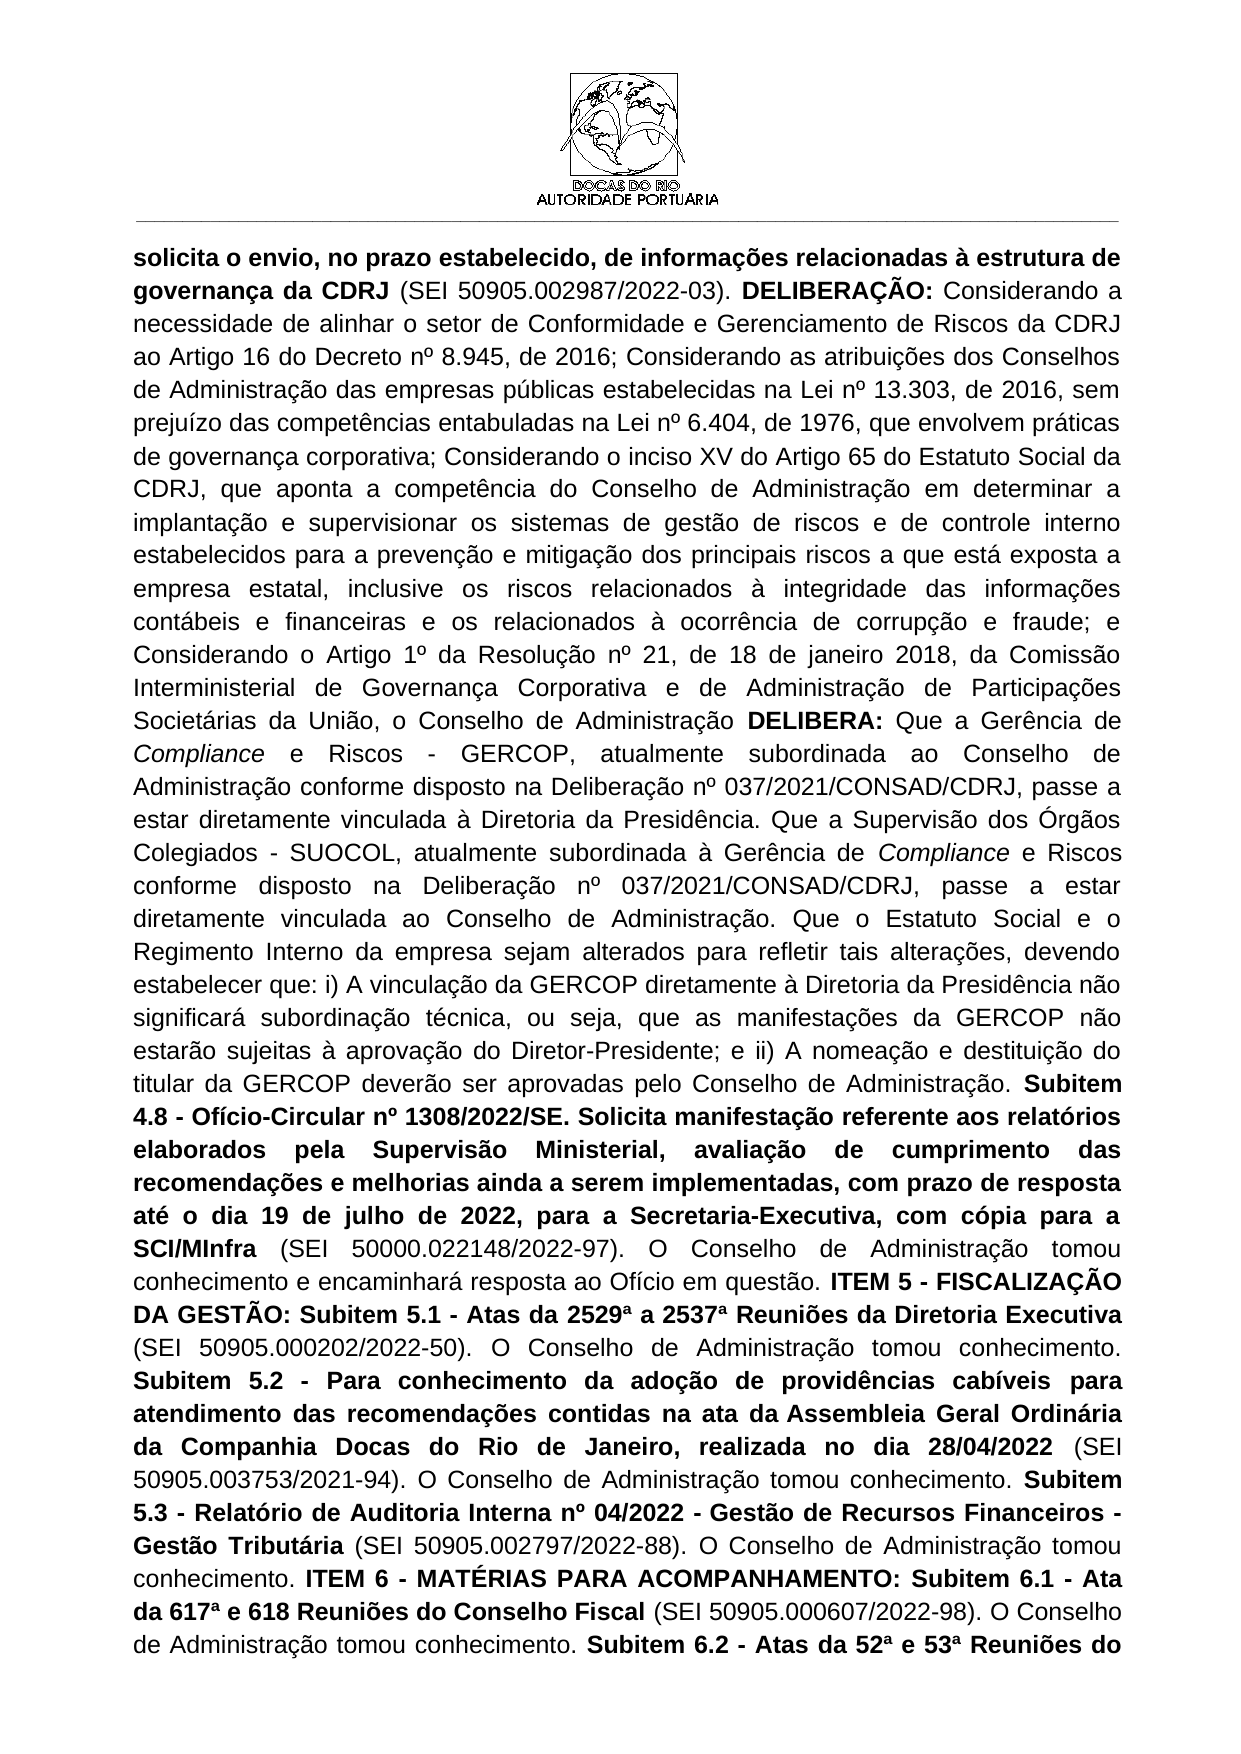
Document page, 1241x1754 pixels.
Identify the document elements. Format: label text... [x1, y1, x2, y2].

text solicita o envio, no prazo estabelecido, de informações relacionadas à estrutura de governança da CDRJ (SEI 50905.002987/2022-03). DELIBERAÇÃO: Considerando a necessidade de alinhar o setor de Conformidade e Gerenciamento de Riscos da CDRJ ao Artigo 16 do Decreto nº 8.945, de 2016; Considerando as atribuições dos Conselhos de Administração das empresas públicas estabelecidas na Lei nº 13.303, de 2016, sem prejuízo das competências entabuladas na Lei nº 6.404, de 1976, que envolvem práticas de governança corporativa; Considerando o inciso XV do Artigo 65 do Estatuto Social da CDRJ, que aponta a competência do Conselho de Administração em determinar a implantação e supervisionar os sistemas de gestão de riscos e de controle interno estabelecidos para a prevenção e mitigação dos principais riscos a que está exposta a empresa estatal, inclusive os riscos relacionados à integridade das informações contábeis e financeiras e os relacionados à ocorrência de corrupção e fraude; e Considerando o Artigo 1º da Resolução nº 21, de 18 de janeiro 2018, da Comissão Interministerial de Governança Corporativa e de Administração de Participações Societárias da União, o Conselho de Administração DELIBERA: Que a Gerência de Compliance e Riscos - GERCOP, atualmente subordinada ao Conselho de Administração conforme disposto na Deliberação nº 037/2021/CONSAD/CDRJ, passe a estar diretamente vinculada à Diretoria da Presidência. Que a Supervisão dos Órgãos Colegiados - SUOCOL, atualmente subordinada à Gerência de Compliance e Riscos conforme disposto na Deliberação nº 037/2021/CONSAD/CDRJ, passe a estar diretamente vinculada ao Conselho de Administração. Que o Estatuto Social e o Regimento Interno da empresa sejam alterados para refletir tais alterações, devendo estabelecer que: i) A vinculação da GERCOP diretamente à Diretoria da Presidência não significará subordinação técnica, ou seja, que as manifestações da GERCOP não estarão sujeitas à aprovação do Diretor-Presidente; e ii) A nomeação e destituição do titular da GERCOP deverão ser aprovadas pelo Conselho de Administração. Subitem 4.8 - Ofício-Circular nº 1308/2022/SE. Solicita manifestação referente aos relatórios elaborados pela Supervisão Ministerial, avaliação de cumprimento das recomendações e melhorias ainda a serem implementadas, com prazo de resposta até o dia 19 de julho de 2022, para a Secretaria-Executiva, com cópia para a SCI/MInfra (SEI 50000.022148/2022-97). O Conselho de Administração tomou conhecimento e encaminhará resposta ao Ofício em questão. ITEM 5 - FISCALIZAÇÃO DA GESTÃO: Subitem 5.1 - Atas da 2529ª a 2537ª Reuniões da Diretoria Executiva (SEI 50905.000202/2022-50). O Conselho de Administração tomou conhecimento. Subitem 5.2 - Para conhecimento da adoção de providências cabíveis para atendimento das recomendações contidas na ata da Assembleia Geral Ordinária da Companhia Docas do Rio de Janeiro, realizada no dia 28/04/2022 (SEI 50905.003753/2021-94). O Conselho de Administração tomou conhecimento. Subitem 5.3 - Relatório de Auditoria Interna nº 04/2022 - Gestão de Recursos Financeiros - Gestão Tributária (SEI 50905.002797/2022-88). O Conselho de Administração tomou conhecimento. ITEM 6 - MATÉRIAS PARA ACOMPANHAMENTO: Subitem 6.1 - Ata da 617ª e 618 Reuniões do Conselho Fiscal (SEI 50905.000607/2022-98). O Conselho de Administração tomou conhecimento. Subitem 6.2 - Atas da 52ª e 53ª Reuniões do [133, 243, 1122, 1659]
